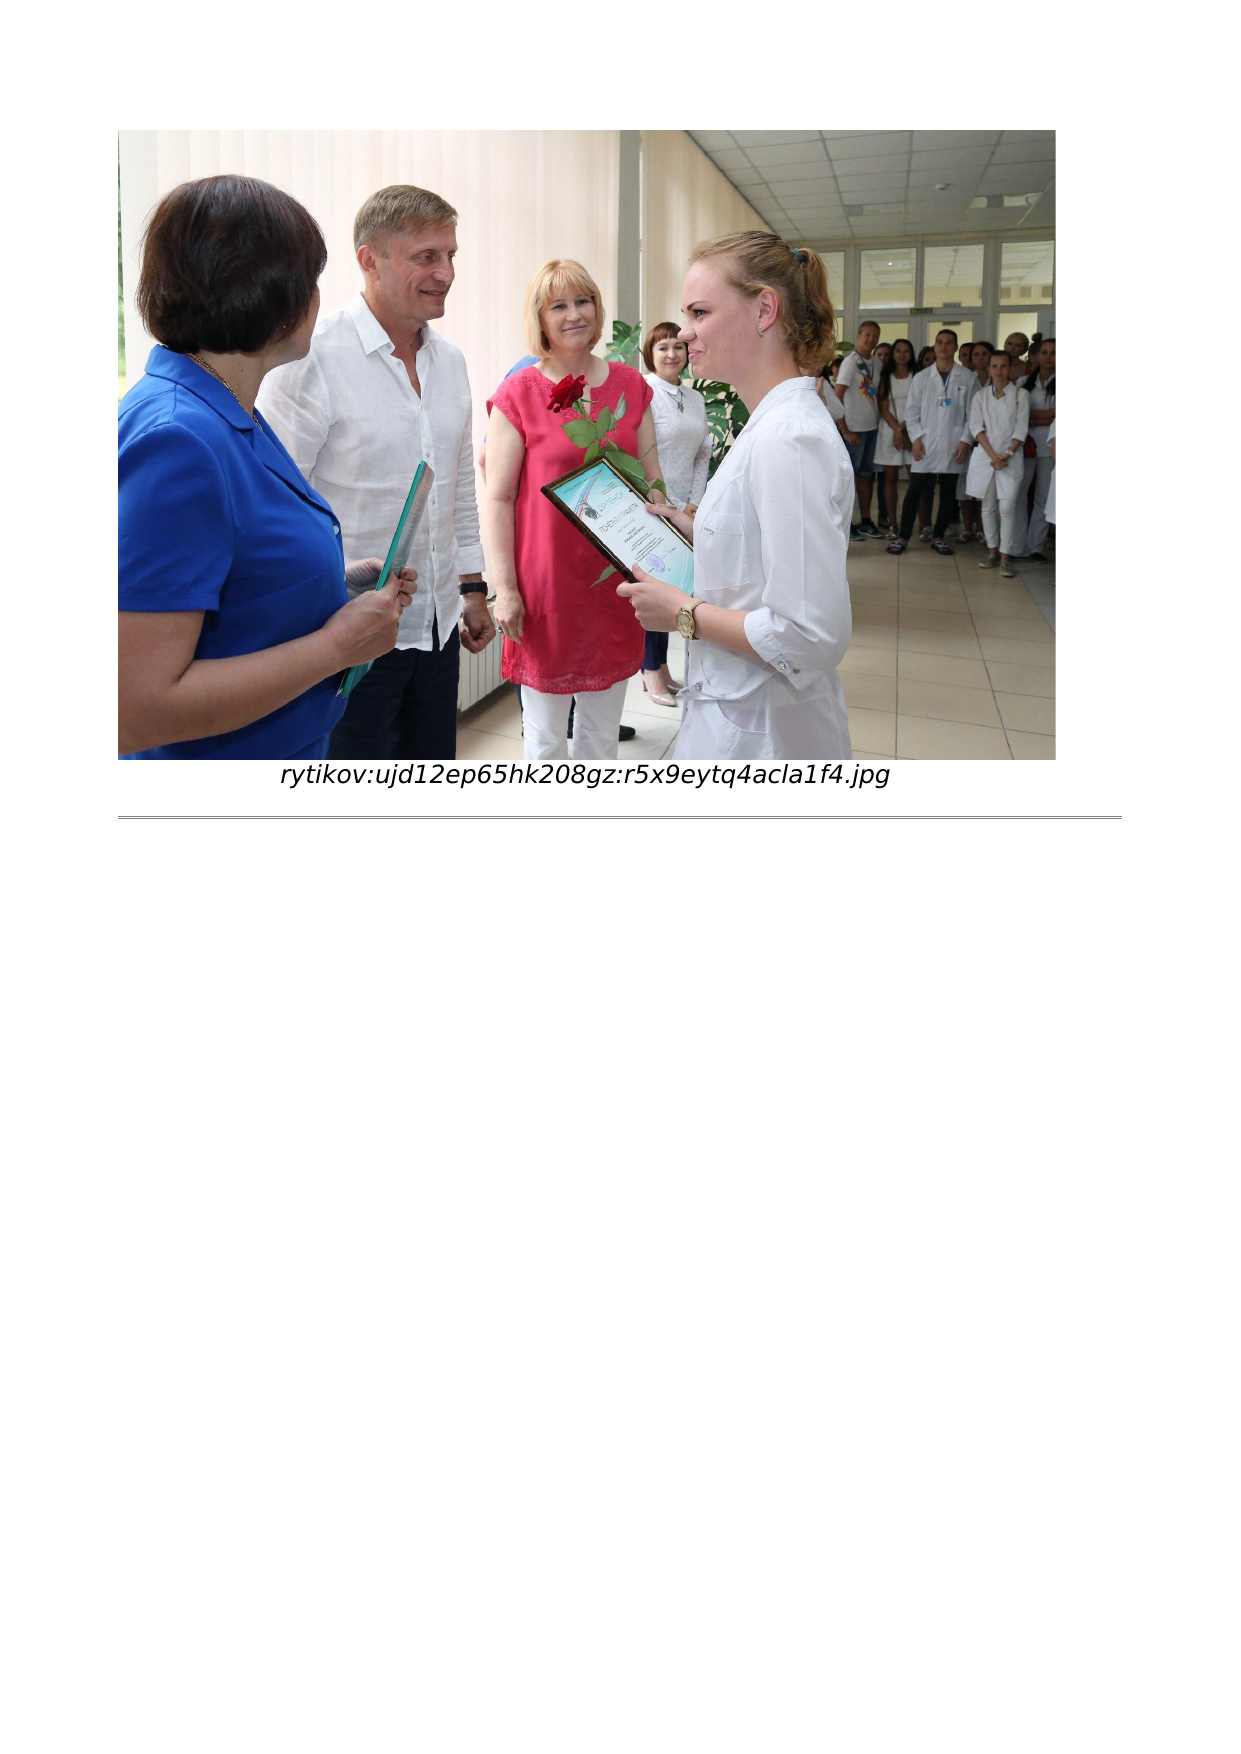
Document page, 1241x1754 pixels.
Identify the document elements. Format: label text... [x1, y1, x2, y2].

picture [118, 130, 1056, 760]
text rytikov:ujd12ep65hk208gz:r5x9eytq4acla1f4.jpg [118, 760, 1056, 789]
